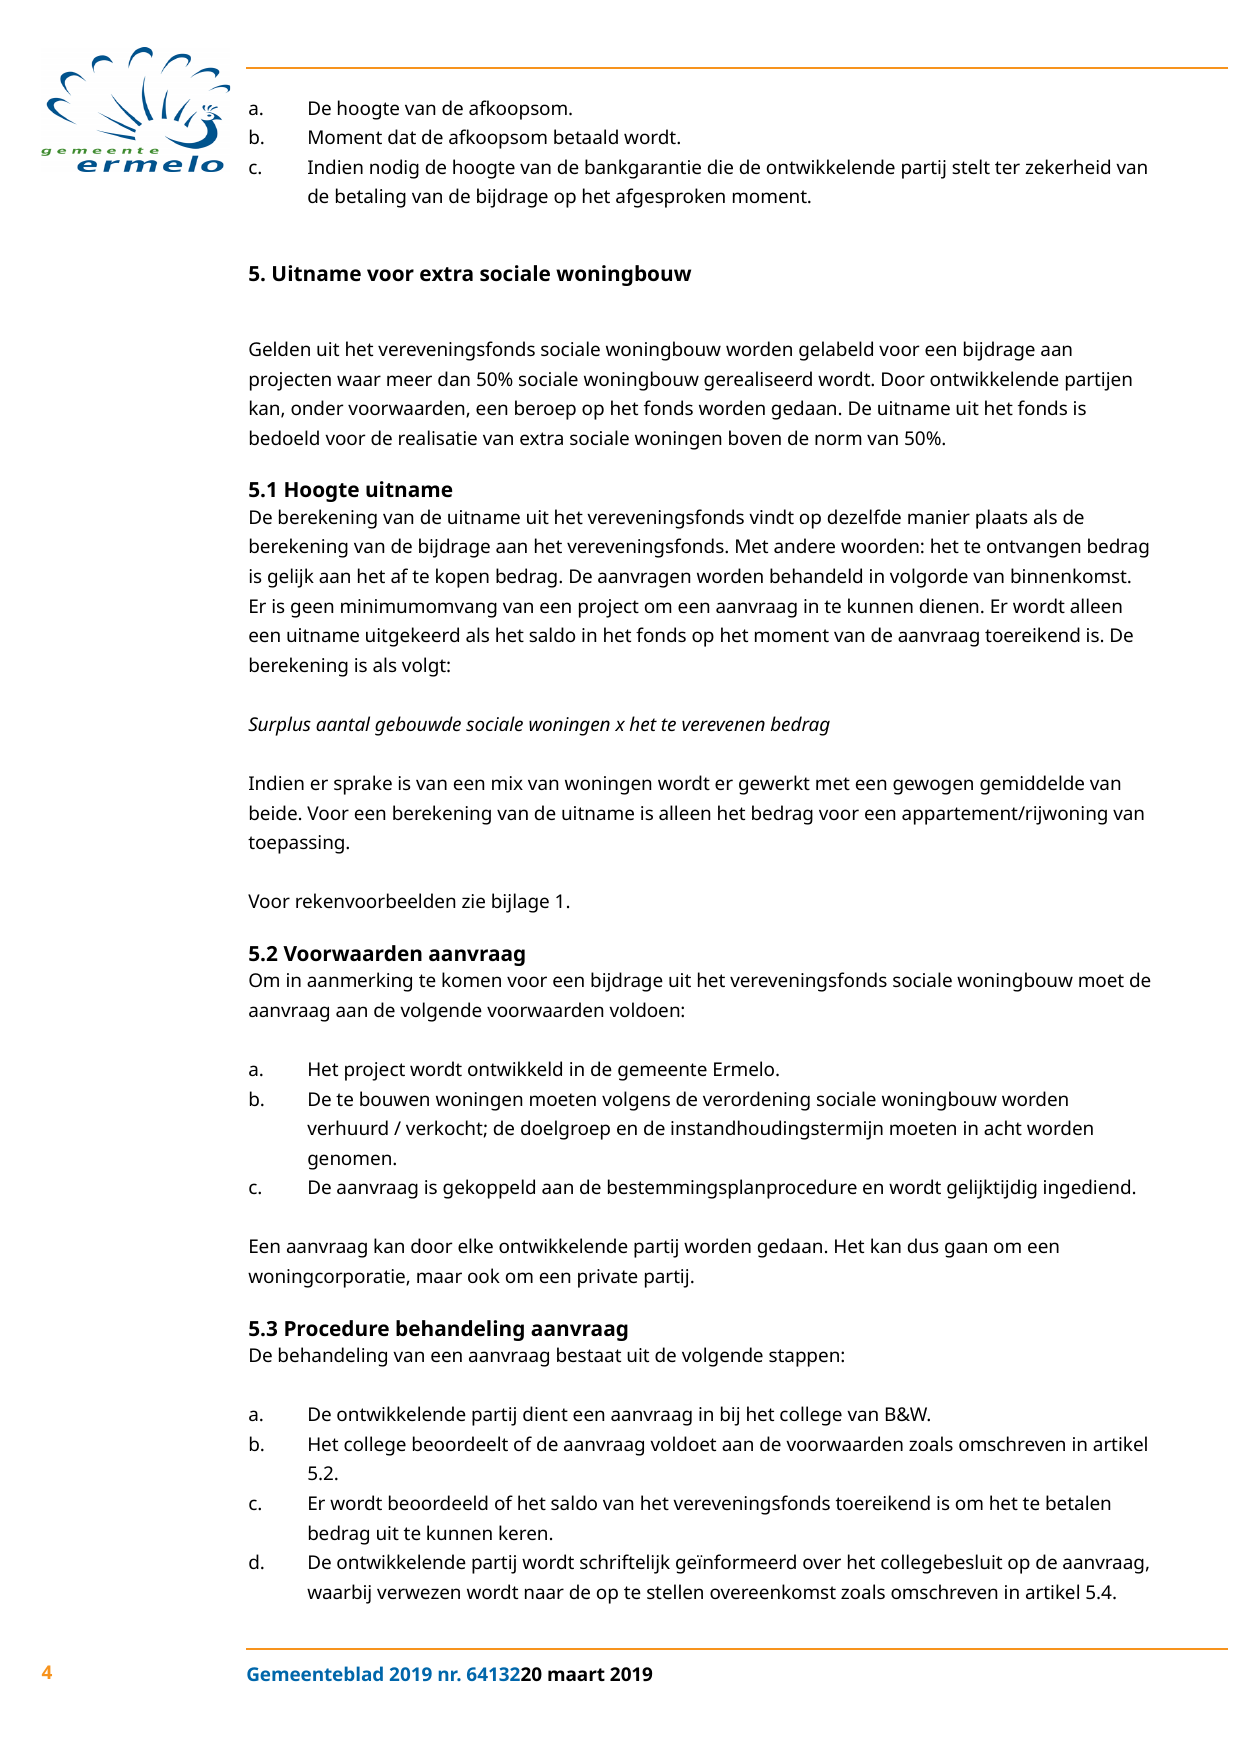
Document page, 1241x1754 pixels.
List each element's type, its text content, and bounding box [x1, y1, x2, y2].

text Indien er sprake is van een mix van woningen wordt er gewerkt met een gewogen gemiddelde van beide. Voor een berekening van de uitname is alleen het bedrag voor een appartement/rijwoning van toepassing. [248, 770, 1152, 855]
text 5.1 Hoogte uitname [248, 476, 1152, 504]
text Om in aanmerking te komen voor een bijdrage uit het vereveningsfonds sociale woningbouw moet de aanvraag aan de volgende voorwaarden voldoen: [248, 967, 1152, 1023]
text Surplus aantal gebouwde sociale woningen x het te verevenen bedrag [248, 711, 1152, 737]
list De ontwikkelende partij wordt schriftelijk geïnformeerd over het collegebesluit op de aanvraag, waarbij verwezen wordt naar de op te stellen overeenkomst zoals omschreven in artikel 5.4. [248, 1549, 1152, 1604]
text De behandeling van een aanvraag bestaat uit de volgende stappen: [248, 1342, 1152, 1368]
picture [41, 47, 231, 172]
list Indien nodig de hoogte van de bankgarantie die de ontwikkelende partij stelt ter zekerheid van de betaling van de bijdrage op het afgesproken moment. [248, 154, 1152, 209]
list De hoogte van de afkoopsom. [248, 95, 1152, 121]
list Het project wordt ontwikkeld in de gemeente Ermelo. [248, 1056, 1152, 1082]
text 5. Uitname voor extra sociale woningbouw [248, 259, 1152, 287]
list Het college beoordeelt of de aanvraag voldoet aan de voorwaarden zoals omschreven in artikel 5.2. [248, 1431, 1152, 1486]
text De berekening van de uitname uit het vereveningsfonds vindt op dezelfde manier plaats als de berekening van de bijdrage aan het vereveningsfonds. Met andere woorden: het te ontvangen bedrag is gelijk aan het af te kopen bedrag. De aanvragen worden behandeld in volgorde van binnenkomst. Er is geen minimumomvang van een project om een aanvraag in te kunnen dienen. Er wordt alleen een uitname uitgekeerd als het saldo in het fonds op het moment van de aanvraag toereikend is. De berekening is als volgt: [248, 504, 1152, 678]
text Voor rekenvoorbeelden zie bijlage 1. [248, 889, 1152, 914]
list Er wordt beoordeeld of het saldo van het vereveningsfonds toereikend is om het te betalen bedrag uit te kunnen keren. [248, 1490, 1152, 1545]
list De ontwikkelende partij dient een aanvraag in bij het college van B&W. [248, 1401, 1152, 1427]
list De te bouwen woningen moeten volgens de verordening sociale woningbouw worden verhuurd / verkocht; de doelgroep en de instandhoudingstermijn moeten in acht worden genomen. [248, 1086, 1152, 1171]
text 5.3 Procedure behandeling aanvraag [248, 1314, 1152, 1342]
text Gelden uit het vereveningsfonds sociale woningbouw worden gelabeld voor een bijdrage aan projecten waar meer dan 50% sociale woningbouw gerealiseerd wordt. Door ontwikkelende partijen kan, onder voorwaarden, een beroep op het fonds worden gedaan. De uitname uit het fonds is bedoeld voor de realisatie van extra sociale woningen boven de norm van 50%. [248, 336, 1152, 451]
text 5.2 Voorwaarden aanvraag [248, 939, 1152, 967]
list De aanvraag is gekoppeld aan de bestemmingsplanprocedure en wordt gelijktijdig ingediend. [248, 1174, 1152, 1200]
text Een aanvraag kan door elke ontwikkelende partij worden gedaan. Het kan dus gaan om een woningcorporatie, maar ook om een private partij. [248, 1234, 1152, 1289]
list Moment dat de afkoopsom betaald wordt. [248, 124, 1152, 150]
